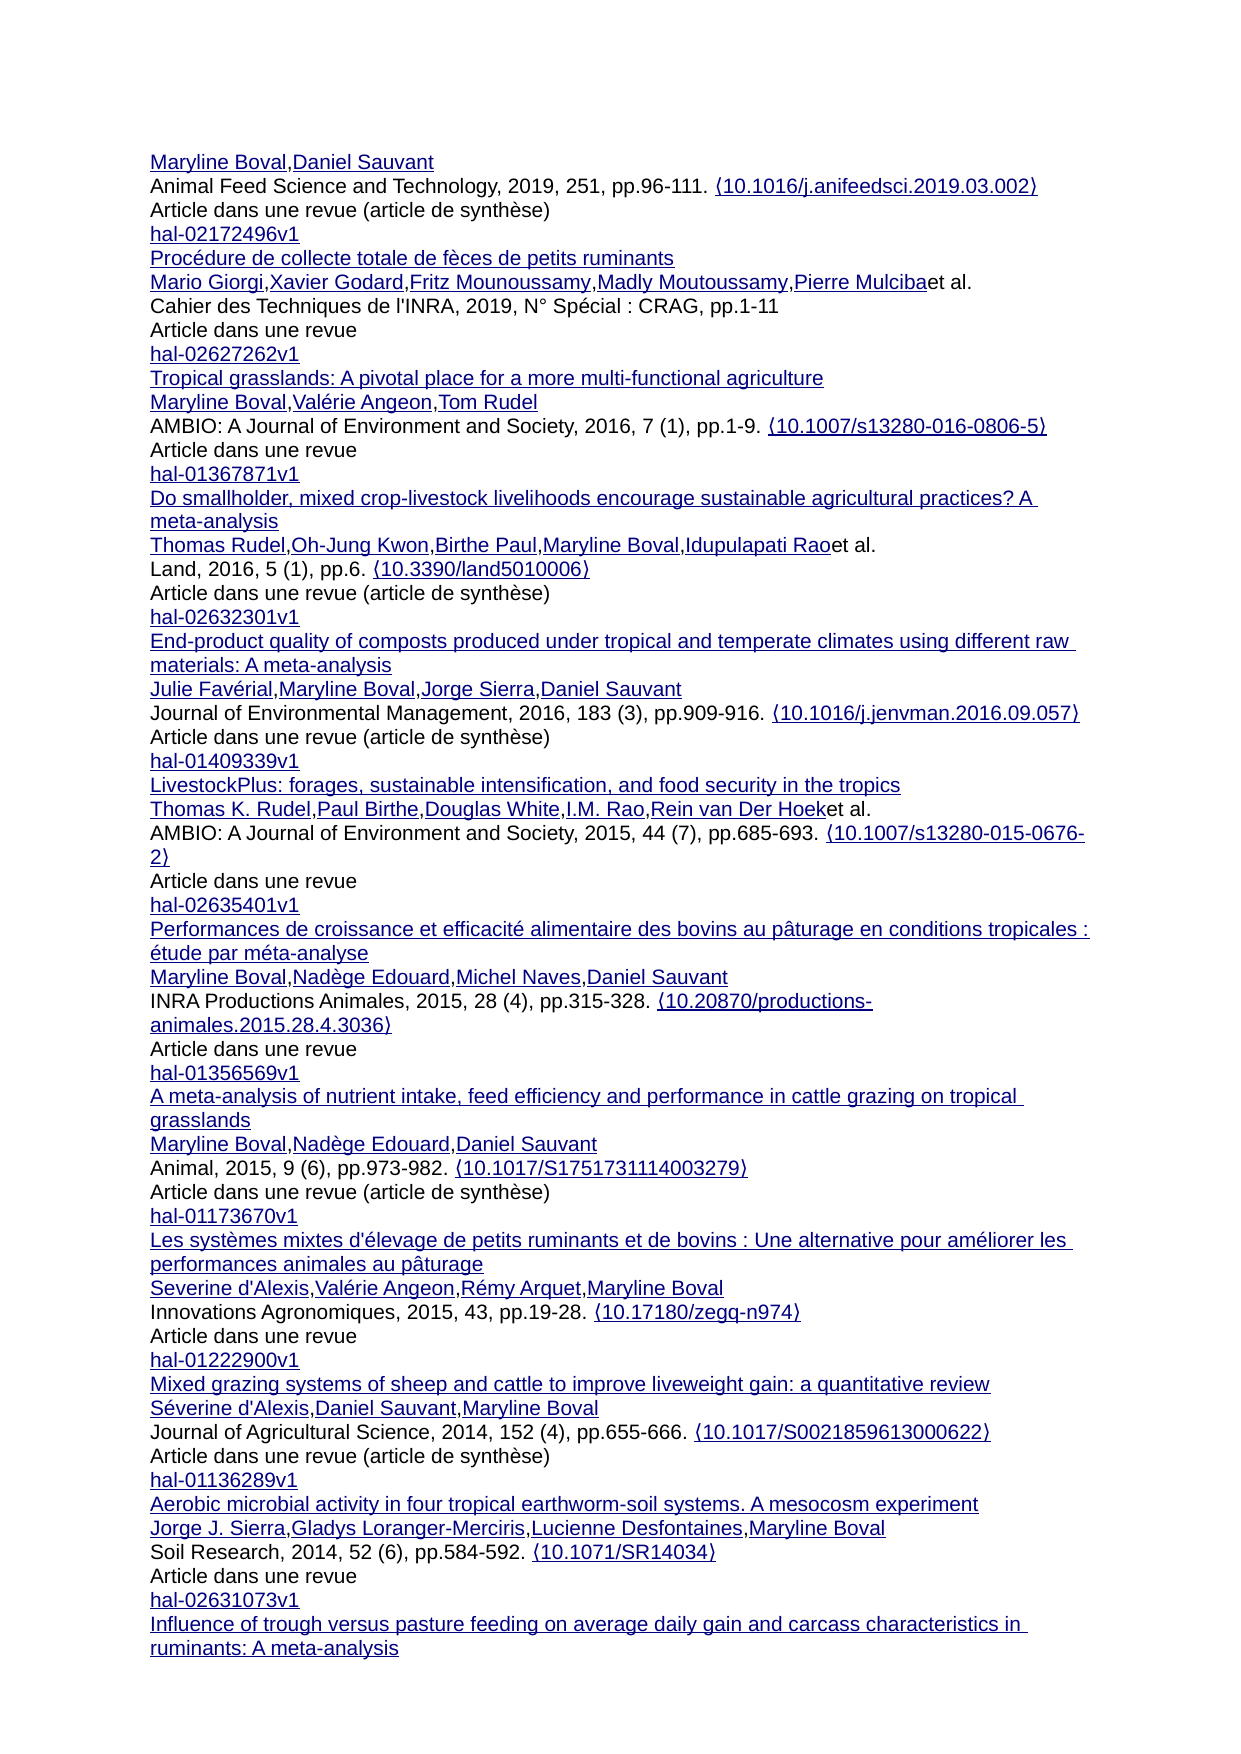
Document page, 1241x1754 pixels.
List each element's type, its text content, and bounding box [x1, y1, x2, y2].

table_cell Performances de croissance et efficacité alimentaire des bovins au pâturage en conditions tropicales : [150, 917, 1090, 938]
table_cell Mixed grazing systems of sheep and cattle to improve liveweight gain: a quantitative review Séverine d'Alexis,Daniel Sauvant,Maryline Boval Journal of Agricultural Science, 2014, 152 (4), pp.655-666. ⟨10.1017/S0021859613000622⟩ Article dans une revue (article de synthèse) hal-01136289v1 [150, 1372, 1090, 1492]
table_cell Les systèmes mixtes d'élevage de petits ruminants et de bovins : Une alternative pour améliorer les performances animales au pâturage Severine d'Alexis,Valérie Angeon,Rémy Arquet,Maryline Boval Innovations Agronomiques, 2015, 43, pp.19-28. ⟨10.17180/zegq-n974⟩ Article dans une revue hal-01222900v1 [150, 1228, 1090, 1372]
table_cell End-product quality of composts produced under tropical and temperate climates using different raw materials: A meta-analysis Julie Favérial,Maryline Boval,Jorge Sierra,Daniel Sauvant Journal of Environmental Management, 2016, 183 (3), pp.909-916. ⟨10.1016/j.jenvman.2016.09.057⟩ Article dans une revue (article de synthèse) hal-01409339v1 [150, 629, 1090, 773]
table_cell Influence of trough versus pasture feeding on average daily gain and carcass characteristics in ruminants: A meta-analysis [150, 1611, 1090, 1659]
table_cell LivestockPlus: forages, sustainable intensification, and food security in the tropics Thomas K. Rudel,Paul Birthe,Douglas White,I.M. Rao,Rein van Der Hoeket al. AMBIO: A Journal of Environment and Society, 2015, 44 (7), pp.685-693. ⟨10.1007/s13280-015-0676-2⟩ Article dans une revue hal-02635401v1 [150, 773, 1090, 917]
table_cell étude par méta-analyse Maryline Boval,Nadège Edouard,Michel Naves,Daniel Sauvant INRA Productions Animales, 2015, 28 (4), pp.315-328. ⟨10.20870/productions-animales.2015.28.4.3036⟩ Article dans une revue hal-01356569v1 [150, 939, 1090, 1084]
table_cell A meta-analysis of nutrient intake, feed efficiency and performance in cattle grazing on tropical grasslands Maryline Boval,Nadège Edouard,Daniel Sauvant Animal, 2015, 9 (6), pp.973-982. ⟨10.1017/S1751731114003279⟩ Article dans une revue (article de synthèse) hal-01173670v1 [150, 1084, 1090, 1228]
table_cell Maryline Boval,Daniel Sauvant Animal Feed Science and Technology, 2019, 251, pp.96-111. ⟨10.1016/j.anifeedsci.2019.03.002⟩ Article dans une revue (article de synthèse) hal-02172496v1 [150, 150, 1090, 246]
table_cell Aerobic microbial activity in four tropical earthworm-soil systems. A mesocosm experiment Jorge J. Sierra,Gladys Loranger-Merciris,Lucienne Desfontaines,Maryline Boval Soil Research, 2014, 52 (6), pp.584-592. ⟨10.1071/SR14034⟩ Article dans une revue hal-02631073v1 [150, 1492, 1090, 1611]
table_cell Tropical grasslands: A pivotal place for a more multi-functional agriculture Maryline Boval,Valérie Angeon,Tom Rudel AMBIO: A Journal of Environment and Society, 2016, 7 (1), pp.1-9. ⟨10.1007/s13280-016-0806-5⟩ Article dans une revue hal-01367871v1 [150, 366, 1090, 485]
table_cell Procédure de collecte totale de fèces de petits ruminants Mario Giorgi,Xavier Godard,Fritz Mounoussamy,Madly Moutoussamy,Pierre Mulcibaet al. Cahier des Techniques de l'INRA, 2019, N° Spécial : CRAG, pp.1-11 Article dans une revue hal-02627262v1 [150, 246, 1090, 366]
table_cell Do smallholder, mixed crop-livestock livelihoods encourage sustainable agricultural practices? A meta-analysis Thomas Rudel,Oh-Jung Kwon,Birthe Paul,Maryline Boval,Idupulapati Raoet al. Land, 2016, 5 (1), pp.6. ⟨10.3390/land5010006⟩ Article dans une revue (article de synthèse) hal-02632301v1 [150, 485, 1090, 629]
